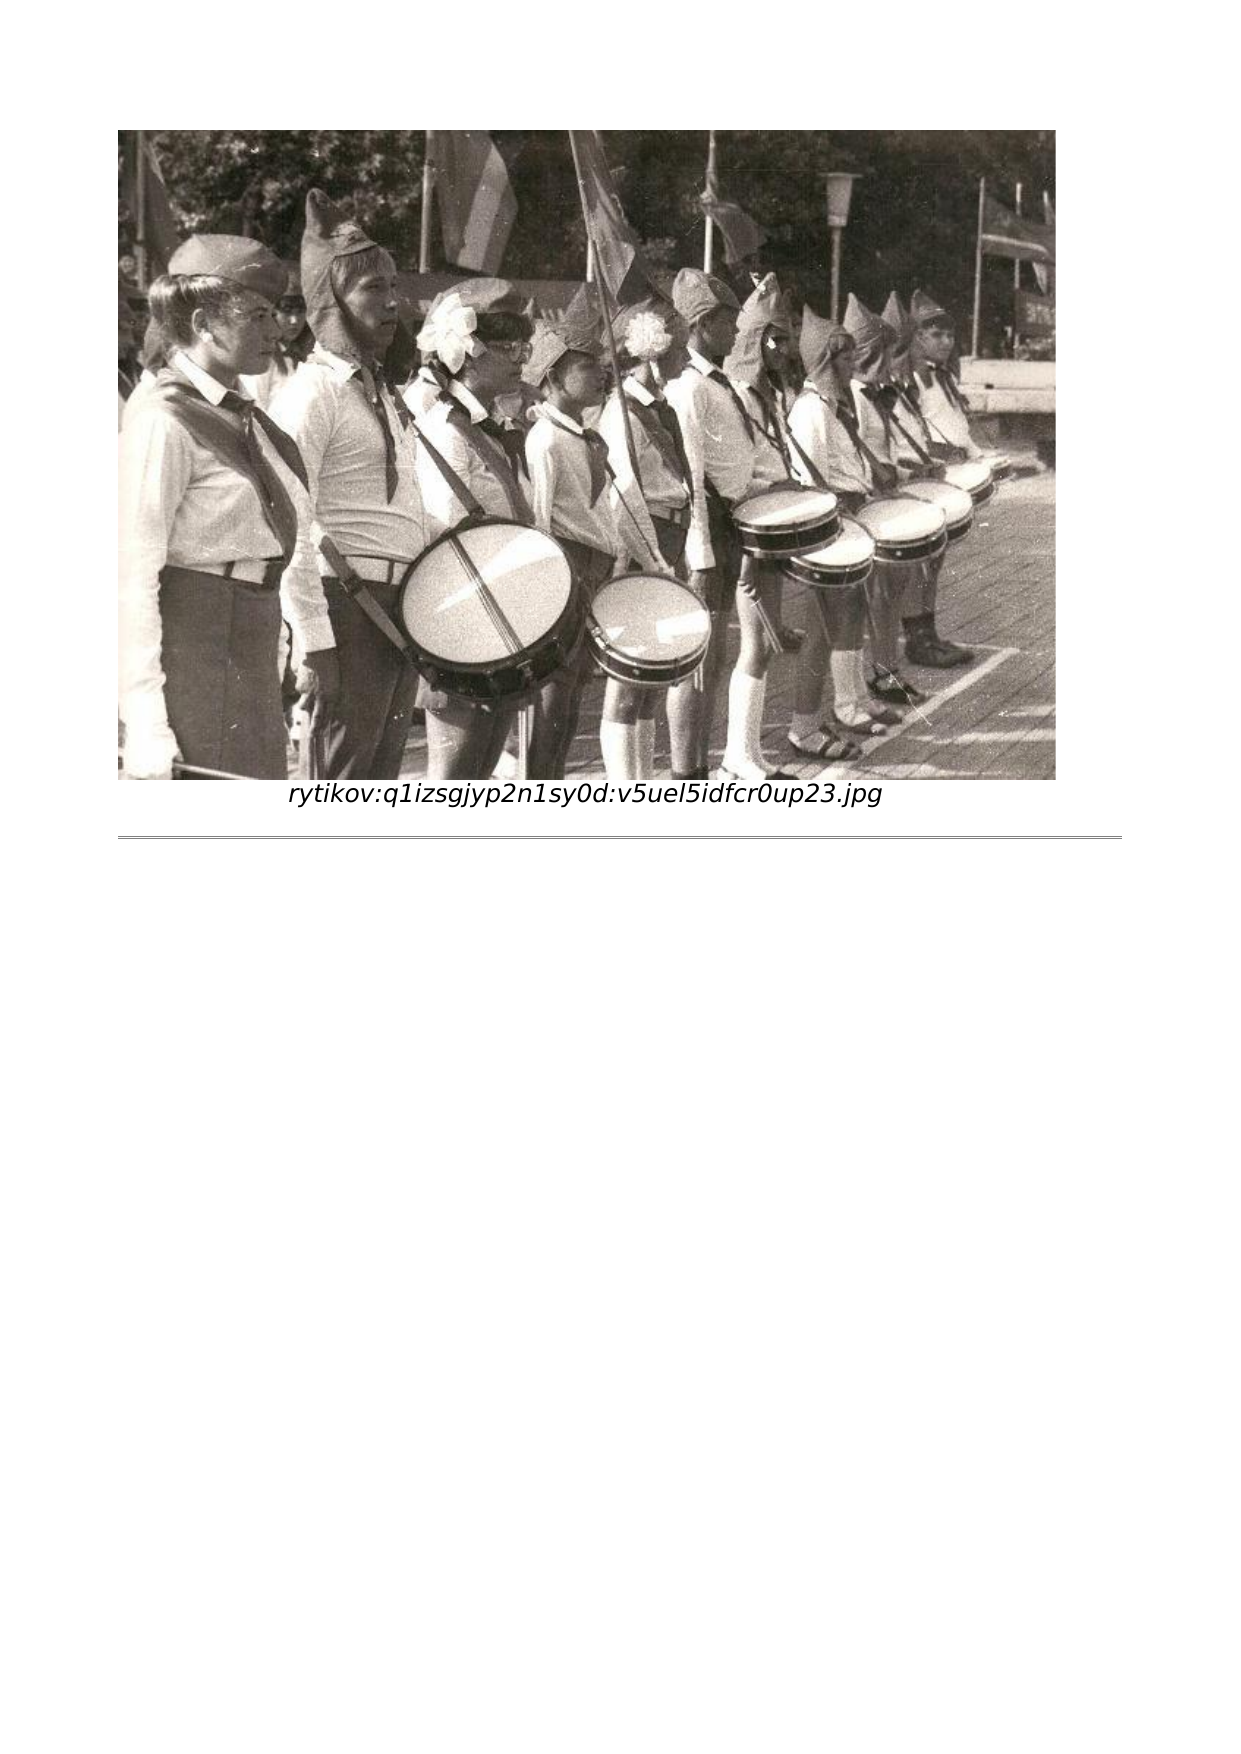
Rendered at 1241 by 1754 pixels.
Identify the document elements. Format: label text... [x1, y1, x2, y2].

picture [118, 130, 1056, 780]
text rytikov:q1izsgjyp2n1sy0d:v5uel5idfcr0up23.jpg [118, 780, 1056, 809]
